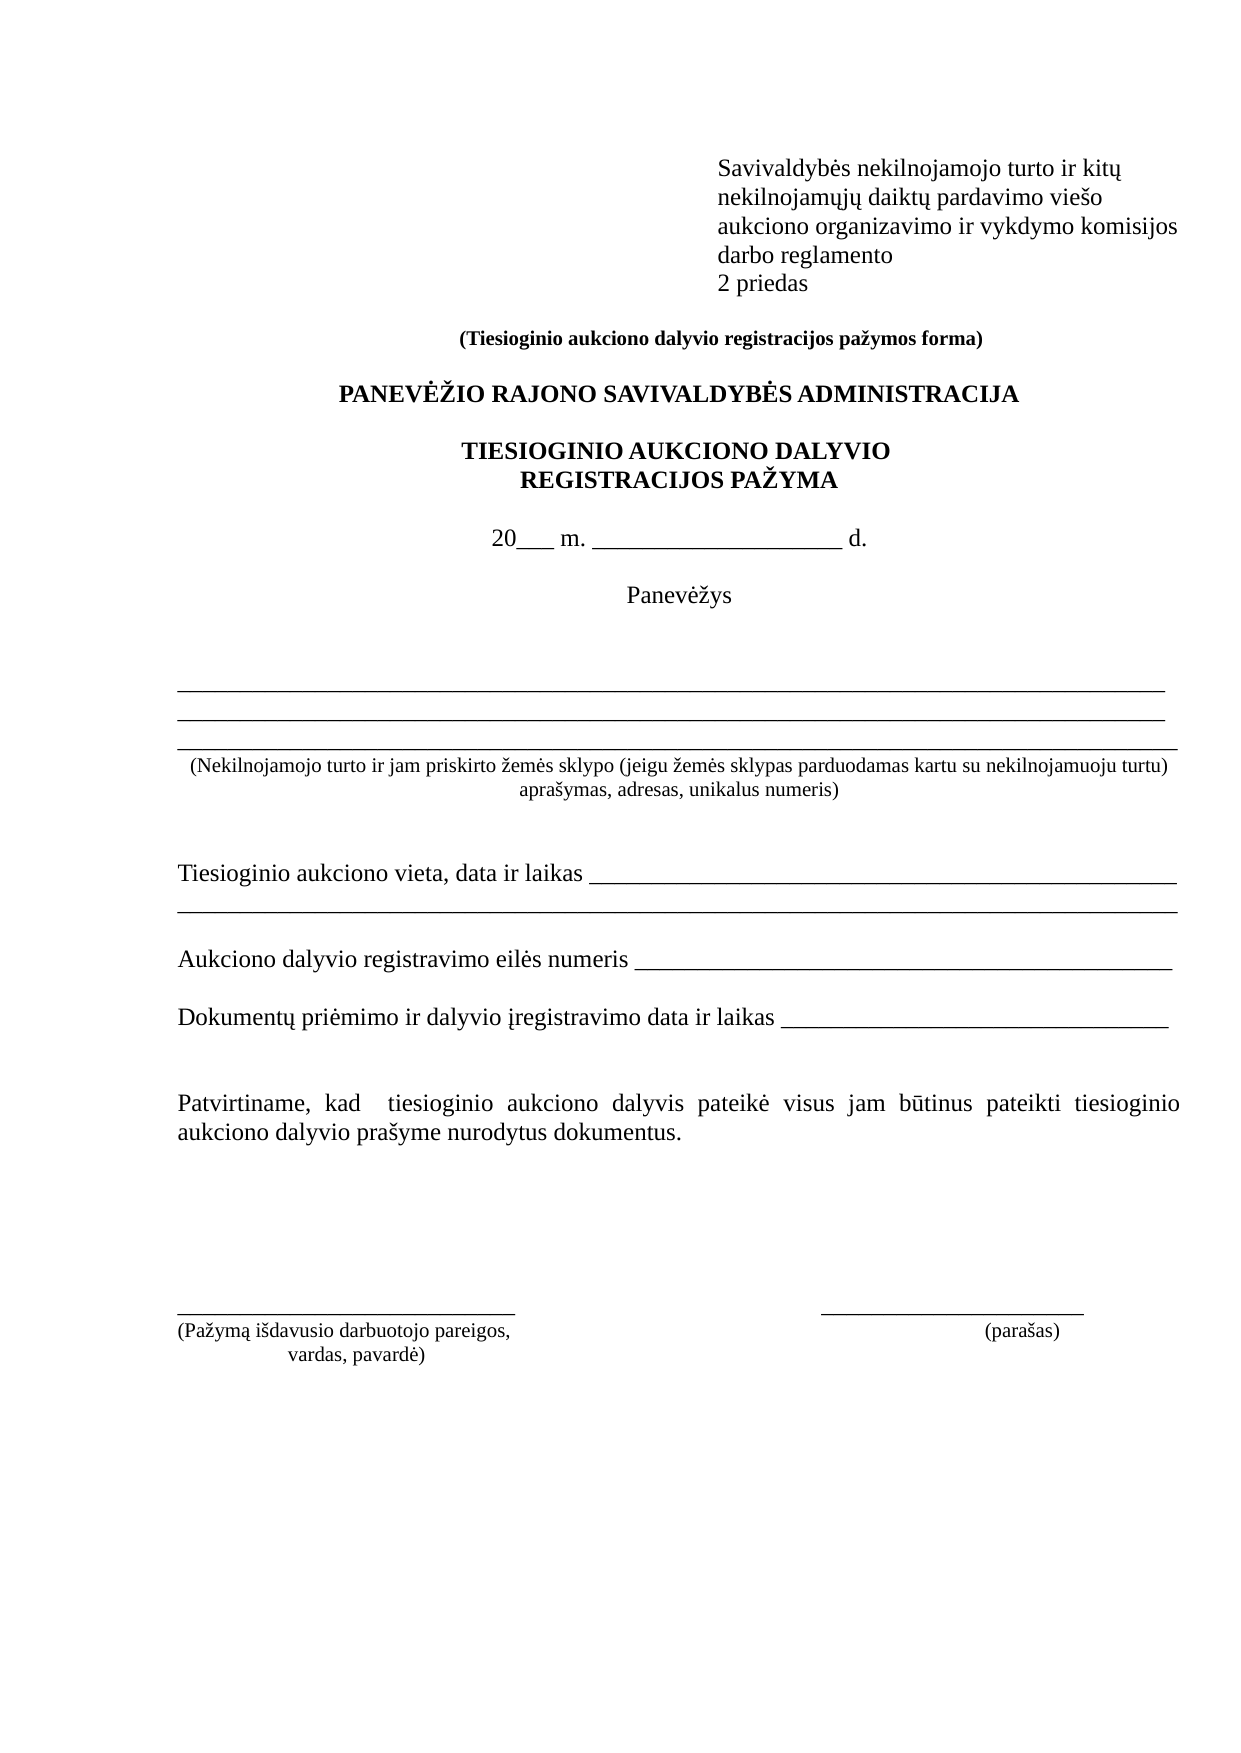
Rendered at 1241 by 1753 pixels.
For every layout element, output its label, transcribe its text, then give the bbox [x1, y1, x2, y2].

text Panevėžys [177, 580, 1181, 609]
text vardas, pavardė) [177, 1342, 1181, 1366]
text (Pažymą išdavusio darbuotojo pareigos, (parašas) [177, 1318, 1181, 1342]
text Savivaldybės nekilnojamojo turto ir kitų [717, 153, 1181, 182]
text Patvirtiname, kad tiesioginio aukciono dalyvis pateikė visus jam būtinus pateikti tiesioginio aukciono dalyvio prašyme nurodytus dokumentus. [177, 1088, 1181, 1146]
text aukciono organizavimo ir vykdymo komisijos [717, 211, 1181, 240]
text Dokumentų priėmimo ir dalyvio įregistravimo data ir laikas _______________________________ [177, 1002, 1181, 1031]
text (Tiesioginio aukciono dalyvio registracijos pažymos forma) [177, 326, 1181, 350]
text PANEVĖŽIO RAJONO SAVIVALDYBĖS ADMINISTRACIJA [177, 379, 1181, 408]
text Aukciono dalyvio registravimo eilės numeris ___________________________________________ [177, 944, 1181, 973]
text Tiesioginio aukciono vieta, data ir laikas _______________________________________________ [177, 858, 1181, 887]
text darbo reglamento [717, 240, 1181, 268]
text (Nekilnojamojo turto ir jam priskirto žemės sklypo (jeigu žemės sklypas parduodamas kartu su nekilnojamuoju turtu) aprašymas, adresas, unikalus numeris) [177, 753, 1181, 801]
text _______________________________________________________________________________ [177, 666, 1179, 695]
text ___________________________ _____________________ [177, 1289, 1181, 1318]
text REGISTRACIJOS PAŽYMA [177, 465, 1181, 494]
text nekilnojamųjų daiktų pardavimo viešo [717, 182, 1181, 211]
text TIESIOGINIO AUKCIONO DALYVIO [177, 436, 1181, 465]
text 2 priedas [582, 268, 1181, 297]
text ________________________________________________________________________________ [177, 887, 1181, 916]
text 20___ m. ____________________ d. [177, 523, 1181, 551]
text _______________________________________________________________________________ [177, 695, 1179, 724]
text ________________________________________________________________________________ [177, 724, 1179, 753]
